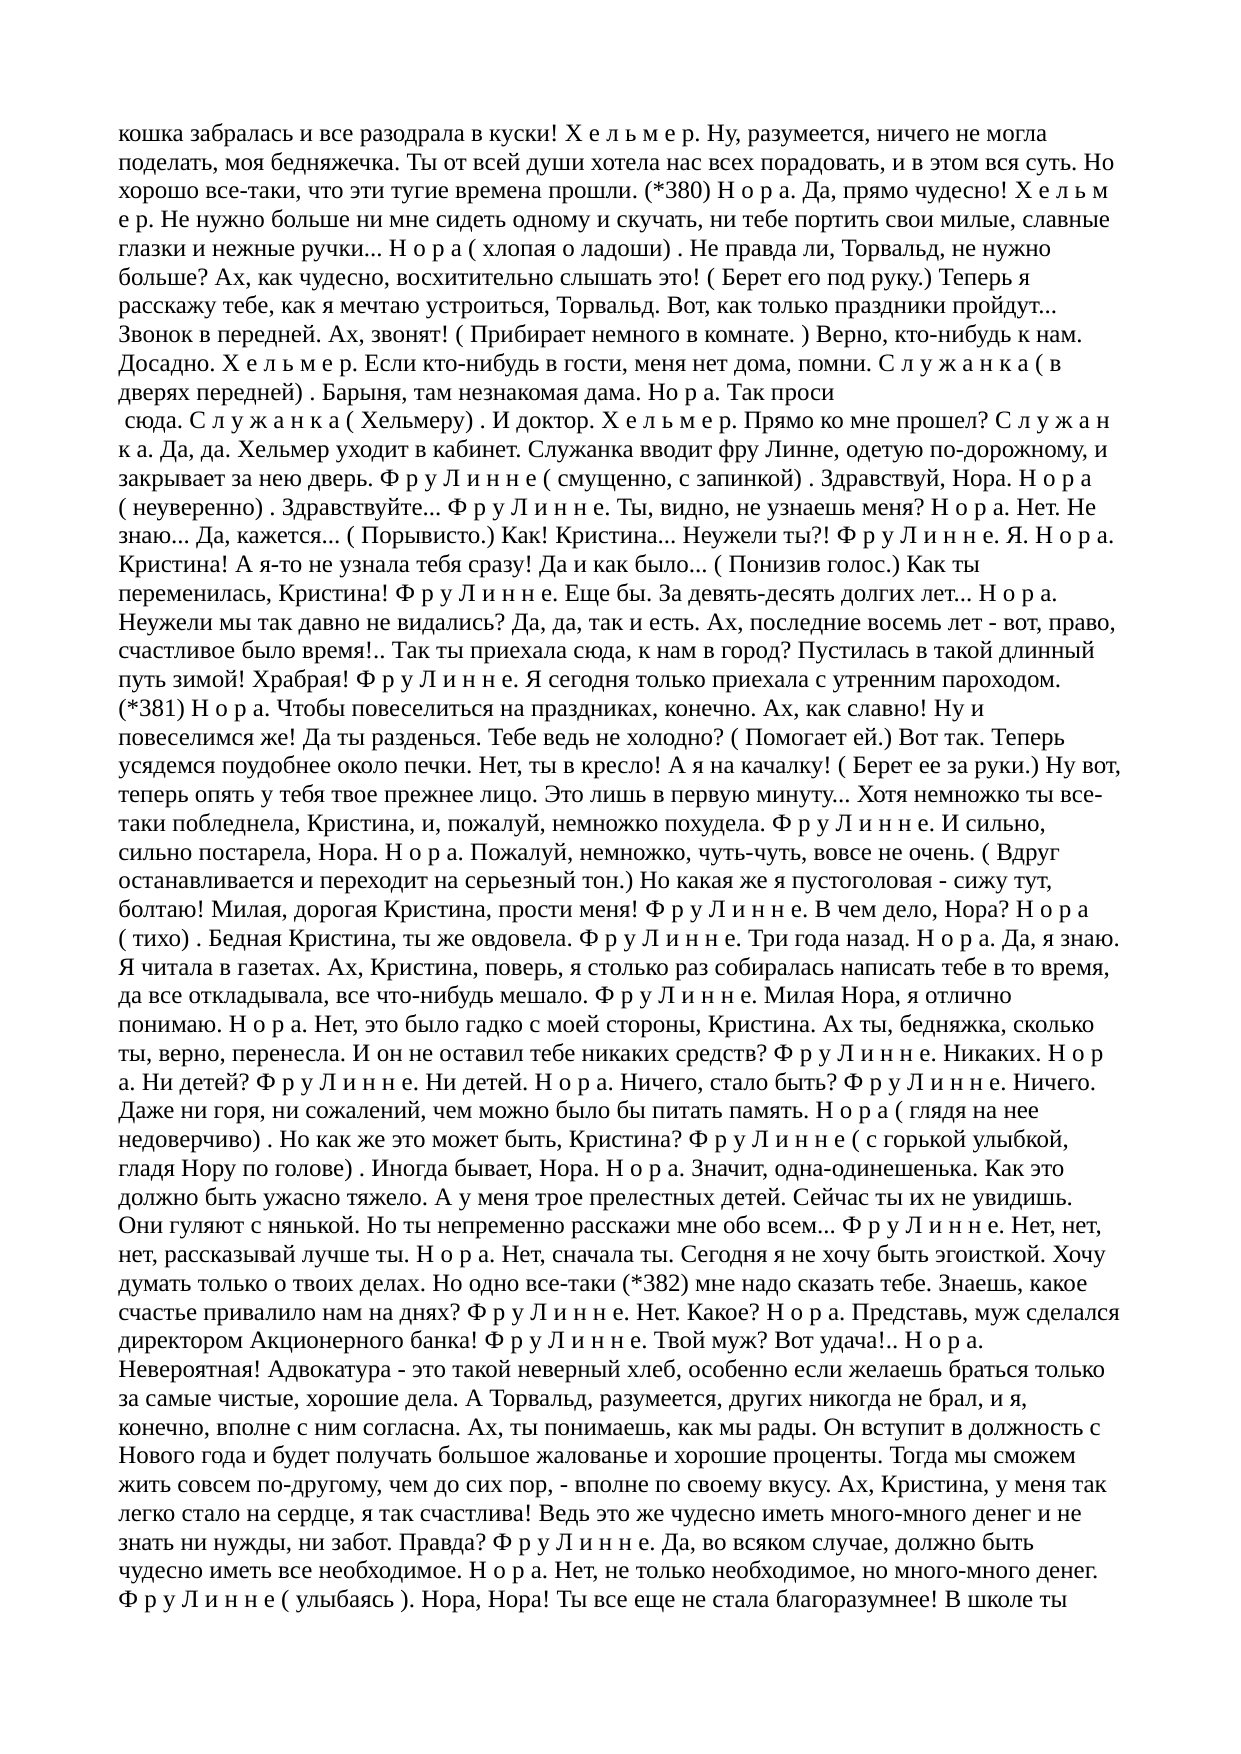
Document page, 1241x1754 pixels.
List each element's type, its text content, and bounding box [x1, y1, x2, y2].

text кошка забралась и все разодрала в куски! Х е л ь м е р. Ну, разумеется, ничего не могла поделать, моя бедняжечка. Ты от всей души хотела нас всех порадовать, и в этом вся суть. Но хорошо все-таки, что эти тугие времена прошли. (*380) Н о р а. Да, прямо чудесно! X е л ь м е р. Не нужно больше ни мне сидеть одному и скучать, ни тебе портить свои милые, славные глазки и нежные ручки... Н о р а ( хлопая о ладоши) . Не правда ли, Торвальд, не нужно больше? Ах, как чудесно, восхитительно слышать это! ( Берет его под руку.) Теперь я расскажу тебе, как я мечтаю устроиться, Торвальд. Вот, как только праздники пройдут... Звонок в передней. Ах, звонят! ( Прибирает немного в комнате. ) Верно, кто-нибудь к нам. Досадно. X е л ь м е р. Если кто-нибудь в гости, меня нет дома, помни. С л у ж а н к а ( в дверях передней) . Барыня, там незнакомая дама. Но р а. Так проси [118, 118, 1122, 406]
text сюда. С л у ж а н к а ( Хельмеру) . И доктор. X е л ь м е р. Прямо ко мне прошел? С л у ж а н к а. Да, да. Xельмер уходит в кабинет. Служанка вводит фру Линне, одетую по-дорожному, и закрывает за нею дверь. Ф р у Л и н н е ( смущенно, с запинкой) . Здравствуй, Нора. Н о р а ( неуверенно) . Здравствуйте... Ф р у Л и н н е. Ты, видно, не узнаешь меня? Н о р а. Нет. Не знаю... Да, кажется... ( Порывисто.) Как! Кристина... Неужели ты?! Ф р у Л и н н е. Я. Н о р а. Кристина! А я-то не узнала тебя сразу! Да и как было... ( Понизив голос.) Как ты переменилась, Кристина! Ф р у Л и н н е. Еще бы. За девять-десять долгих лет... Н о р а. Неужели мы так давно не видались? Да, да, так и есть. Ах, последние восемь лет - вот, право, счастливое было время!.. Так ты приехала сюда, к нам в город? Пустилась в такой длинный путь зимой! Храбрая! Ф р у Л и н н е. Я сегодня только приехала с утренним пароходом. (*381) Н о р а. Чтобы повеселиться на праздниках, конечно. Ах, как славно! Ну и повеселимся же! Да ты разденься. Тебе ведь не холодно? ( Помогает ей.) Вот так. Теперь усядемся поудобнее около печки. Нет, ты в кресло! А я на качалку! ( Берет ее за руки.) Ну вот, теперь опять у тебя твое прежнее лицо. Это лишь в первую минуту... Хотя немножко ты все-таки побледнела, Кристина, и, пожалуй, немножко похудела. Ф р у Л и н н е. И сильно, сильно постарела, Нора. Н о р а. Пожалуй, немножко, чуть-чуть, вовсе не очень. ( Вдруг останавливается и переходит на серьезный тон.) Но какая же я пустоголовая - сижу тут, болтаю! Милая, дорогая Кристина, прости меня! Ф р у Л и н н е. В чем дело, Нора? Н о р а ( тихо) . Бедная Кристина, ты же овдовела. Ф р у Л и н н е. Три года назад. Н о р а. Да, я знаю. Я читала в газетах. Ах, Кристина, поверь, я столько раз собиралась написать тебе в то время, да все откладывала, все что-нибудь мешало. Ф р у Л и н н е. Милая Нора, я отлично понимаю. Н о р а. Нет, это было гадко с моей стороны, Кристина. Ах ты, бедняжка, сколько ты, верно, перенесла. И он не оставил тебе никаких средств? Ф р у Л и н н е. Никаких. Н о р а. Ни детей? Ф р у Л и н н е. Ни детей. Н о р а. Ничего, стало быть? Ф р у Л и н н е. Ничего. Даже ни горя, ни сожалений, чем можно было бы питать память. Н о р а ( глядя на нее недоверчиво) . Но как же это может быть, Кристина? Ф р у Л и н н е ( с горькой улыбкой, гладя Нору по голове) . Иногда бывает, Нора. Н о р а. Значит, одна-одинешенька. Как это должно быть ужасно тяжело. А у меня трое прелестных детей. Сейчас ты их не увидишь. Они гуляют с нянькой. Но ты непременно расскажи мне обо всем... Ф р у Л и н н е. Нет, нет, нет, рассказывай лучше ты. Н о р а. Нет, сначала ты. Сегодня я не хочу быть эгоисткой. Хочу думать только о твоих делах. Но одно все-таки (*382) мне надо сказать тебе. Знаешь, какое счастье привалило нам на днях? Ф р у Л и н н е. Нет. Какое? Н о р а. Представь, муж сделался директором Акционерного банка! Ф р у Л и н н е. Твой муж? Вот удача!.. Н о р а. Невероятная! Адвокатура - это такой неверный хлеб, особенно если желаешь браться только за самые чистые, хорошие дела. А Торвальд, разумеется, других никогда не брал, и я, конечно, вполне с ним согласна. Ах, ты понимаешь, как мы рады. Он вступит в должность с Нового года и будет получать большое жалованье и хорошие проценты. Тогда мы сможем жить совсем по-другому, чем до сих пор, - вполне по своему вкусу. Ах, Кристина, у меня так легко стало на сердце, я так счастлива! Ведь это же чудесно иметь много-много денег и не знать ни нужды, ни забот. Правда? Ф р у Л и н н е. Да, во всяком случае, должно быть чудесно иметь все необходимое. Н о р а. Нет, не только необходимое, но много-много денег. Ф р у Л и н н е ( улыбаясь ). Нора, Нора! Ты все еще не стала благоразумнее! В школе ты [118, 406, 1122, 1613]
